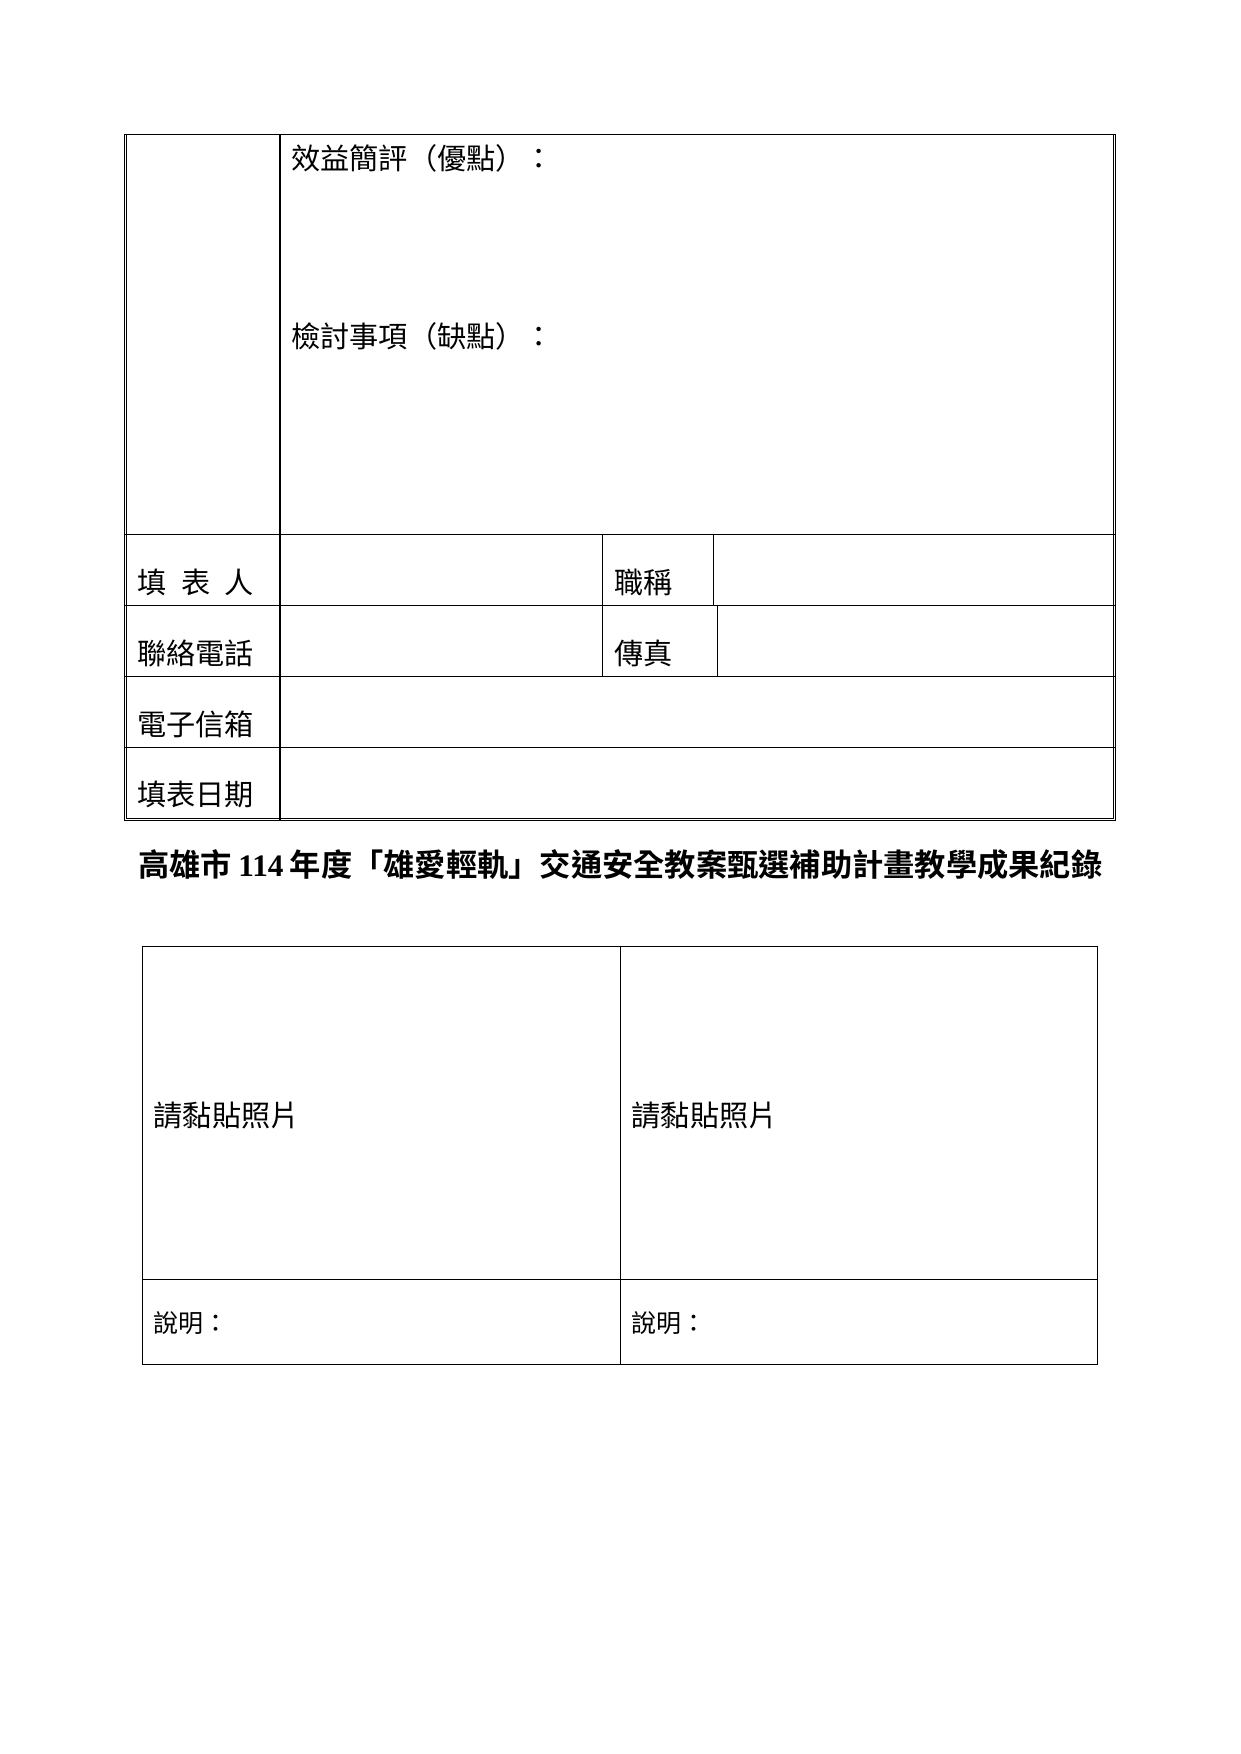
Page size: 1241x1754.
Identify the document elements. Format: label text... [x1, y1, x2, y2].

table_cell [281, 748, 1113, 817]
table_cell 填表日期 [127, 748, 279, 817]
table_cell [718, 606, 1113, 676]
table_cell [127, 135, 279, 534]
table_cell [281, 606, 602, 676]
table_cell 說明： [143, 1280, 620, 1364]
table_cell [281, 535, 602, 605]
table_header 請黏貼照片 [621, 947, 1097, 1279]
table_cell 效益簡評（優點）： 檢討事項（缺點）： [281, 135, 1113, 534]
table_cell 填 表 人 [127, 535, 279, 605]
table_cell 說明： [621, 1280, 1097, 1364]
table_cell 職稱 [603, 535, 713, 605]
text 高雄市114年度「雄愛輕軌」交通安全教案甄選補助計畫教學成果紀錄 [124, 821, 1116, 883]
table_cell 電子信箱 [127, 677, 279, 747]
table_cell 傳真 [603, 606, 717, 676]
table_cell 聯絡電話 [127, 606, 279, 676]
table_cell [714, 535, 1113, 605]
table_header 請黏貼照片 [143, 947, 620, 1279]
table_cell [281, 677, 1113, 747]
